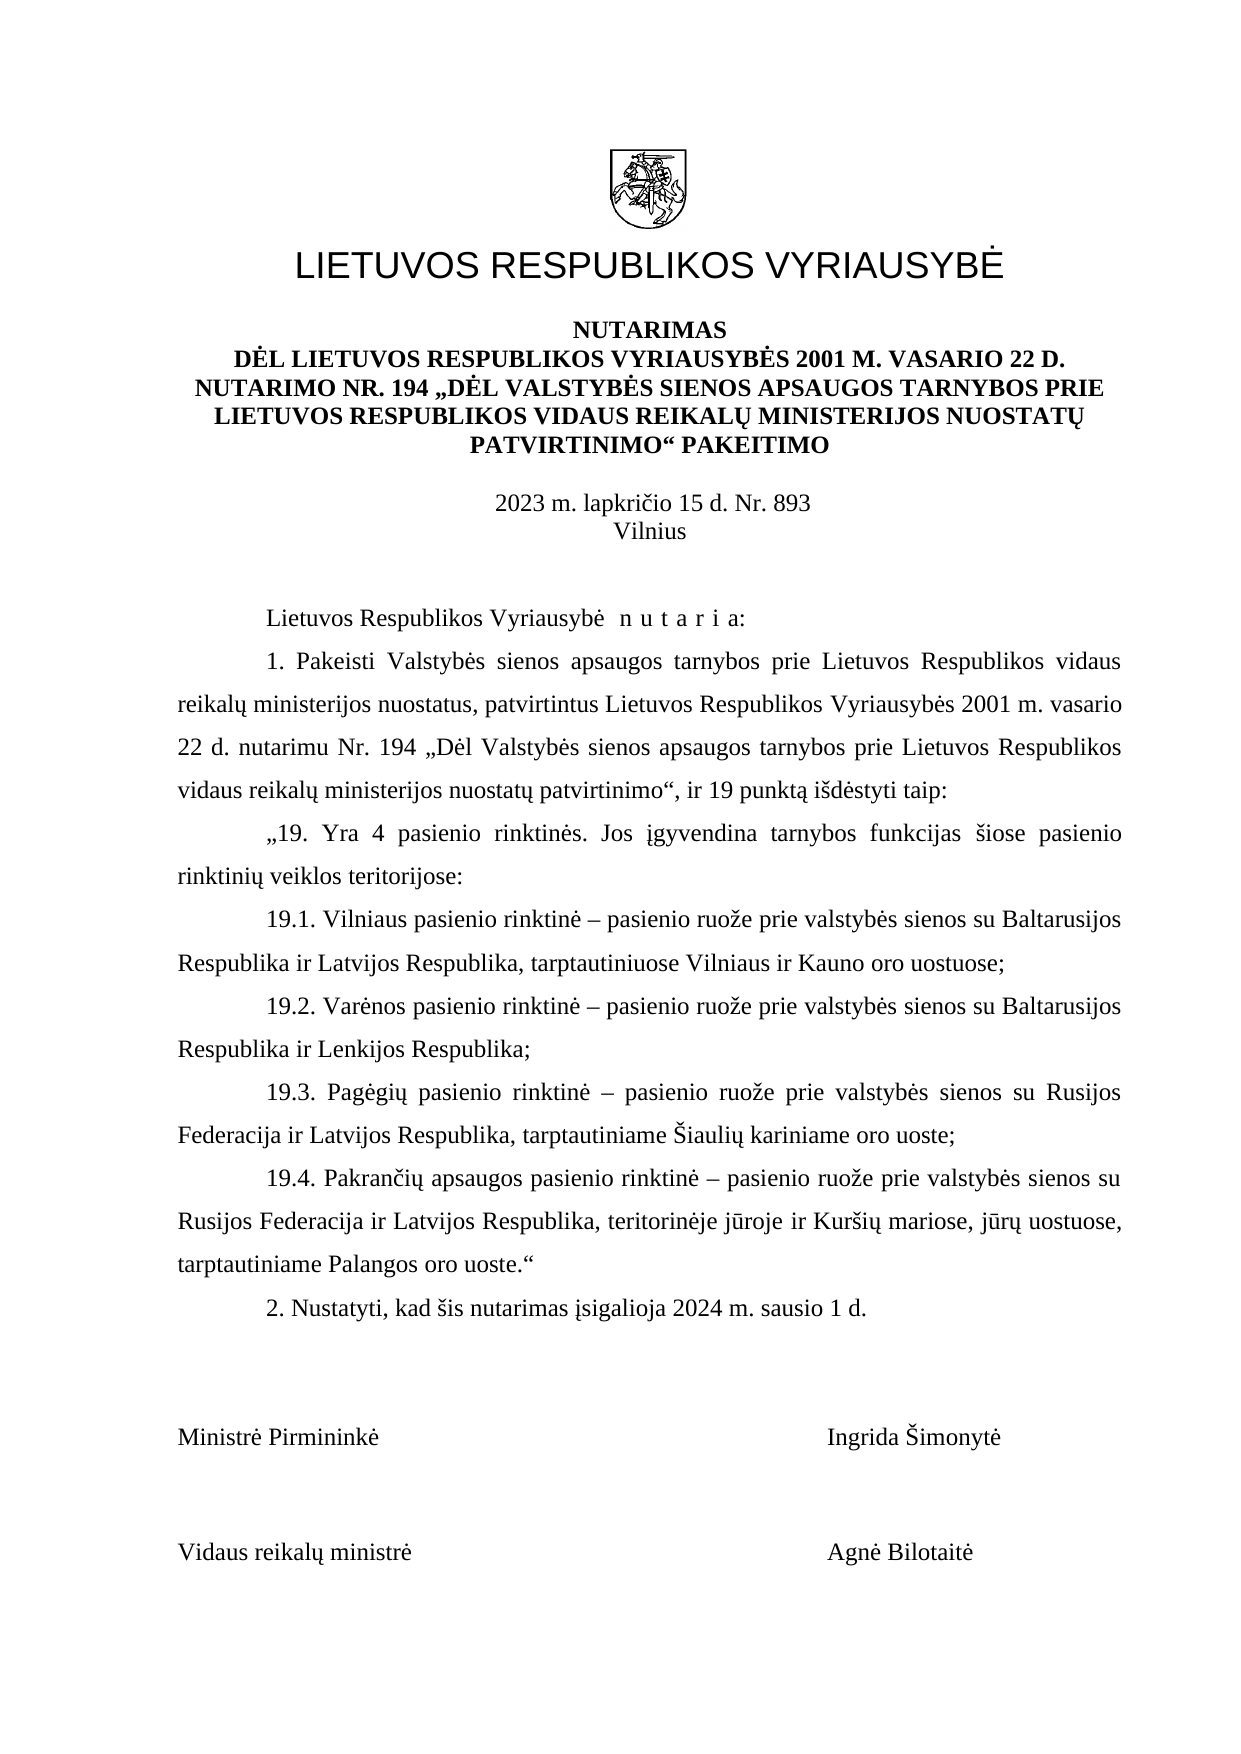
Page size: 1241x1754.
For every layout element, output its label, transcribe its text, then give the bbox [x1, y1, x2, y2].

text 1. Pakeisti Valstybės sienos apsaugos tarnybos prie Lietuvos Respublikos vidaus reikalų ministerijos nuostatus, patvirtintus Lietuvos Respublikos Vyriausybės 2001 m. vasario 22 d. nutarimu Nr. 194 „Dėl Valstybės sienos apsaugos tarnybos prie Lietuvos Respublikos vidaus reikalų ministerijos nuostatų patvirtinimo“, ir 19 punktą išdėstyti taip: [177, 646, 1122, 804]
text 2. Nustatyti, kad šis nutarimas įsigalioja 2024 m. sausio 1 d. [177, 1293, 1122, 1321]
text Vidaus reikalų ministrė Agnė Bilotaitė [177, 1537, 1122, 1566]
text Lietuvos Respublikos Vyriausybė nutaria: [177, 603, 1122, 631]
text Lietuvos Respublikos Vyriausybė [177, 243, 1122, 286]
text 2023 m. lapkričio 15 d. Nr. 893 [177, 488, 1122, 516]
text DĖL LIETUVOS RESPUBLIKOS VYRIAUSYBĖS 2001 M. VASARIO 22 D. NUTARIMO NR. 194 „DĖL VALSTYBĖS SIENOS APSAUGOS TARNYBOS PRIE LIETUVOS RESPUBLIKOS VIDAUS REIKALŲ MINISTERIJOS NUOSTATŲ PATVIRTINIMO“ PAKEITIMO [177, 344, 1122, 459]
text nutarimas [177, 315, 1122, 344]
text 19.1. Vilniaus pasienio rinktinė – pasienio ruože prie valstybės sienos su Baltarusijos Respublika ir Latvijos Respublika, tarptautiniuose Vilniaus ir Kauno oro uostuose; [177, 904, 1122, 976]
text 19.2. Varėnos pasienio rinktinė – pasienio ruože prie valstybės sienos su Baltarusijos Respublika ir Lenkijos Respublika; [177, 991, 1122, 1063]
text 19.4. Pakrančių apsaugos pasienio rinktinė – pasienio ruože prie valstybės sienos su Rusijos Federacija ir Latvijos Respublika, teritorinėje jūroje ir Kuršių mariose, jūrų uostuose, tarptautiniame Palangos oro uoste.“ [177, 1163, 1122, 1278]
text „19. Yra 4 pasienio rinktinės. Jos įgyvendina tarnybos funkcijas šiose pasienio rinktinių veiklos teritorijose: [177, 818, 1122, 890]
text 19.3. Pagėgių pasienio rinktinė – pasienio ruože prie valstybės sienos su Rusijos Federacija ir Latvijos Respublika, tarptautiniame Šiaulių kariniame oro uoste; [177, 1077, 1122, 1149]
text Vilnius [177, 516, 1122, 545]
text Ministrė Pirmininkė Ingrida Šimonytė [177, 1422, 1122, 1451]
